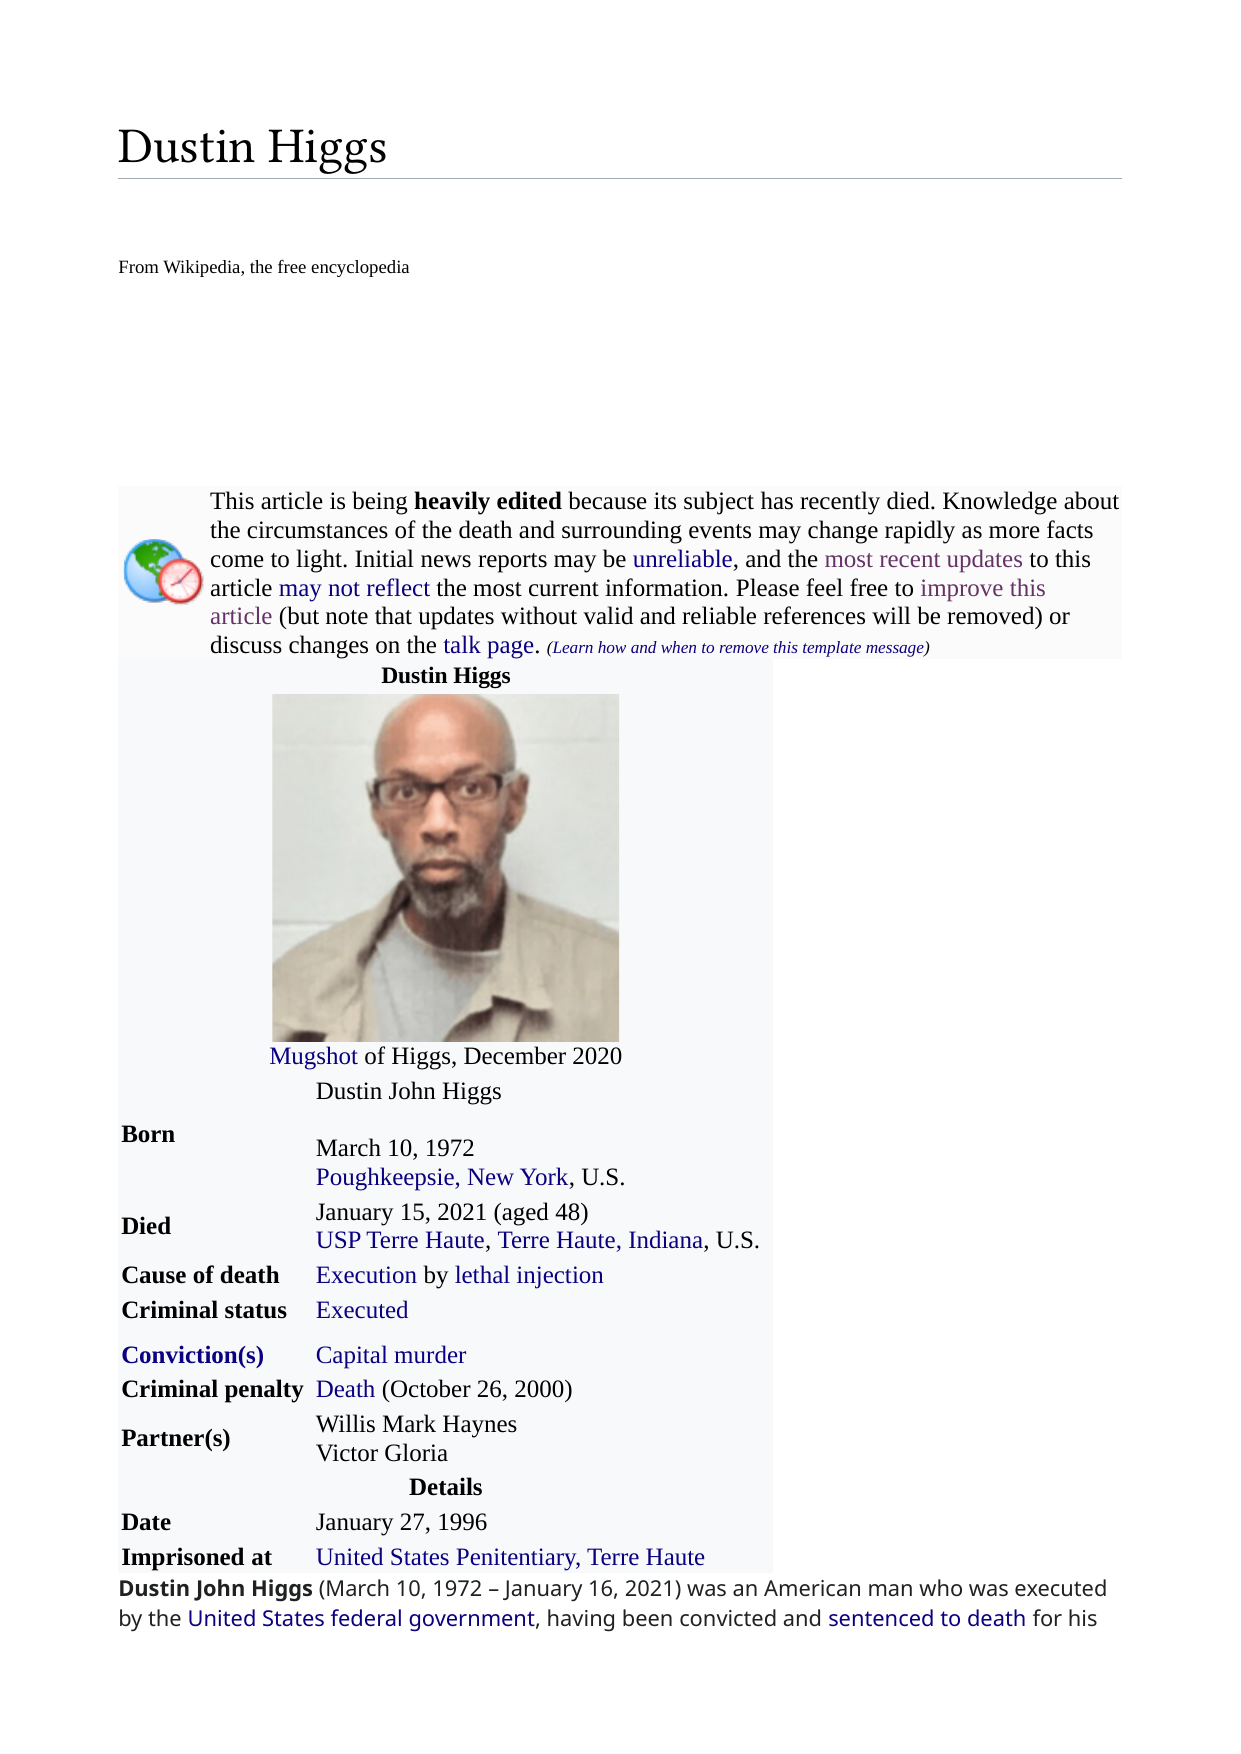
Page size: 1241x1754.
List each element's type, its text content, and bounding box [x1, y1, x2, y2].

table_cell Born [118, 1073, 313, 1194]
table_cell Imprisoned at [118, 1539, 313, 1573]
table_cell Cause of death [118, 1257, 313, 1292]
table_cell Dustin John Higgs March 10, 1972 Poughkeepsie, New York, U.S. [313, 1073, 773, 1194]
table_cell Willis Mark Haynes Victor Gloria [313, 1406, 773, 1469]
table_cell Criminal penalty [118, 1372, 313, 1406]
table_cell Death (October 26, 2000) [313, 1372, 773, 1406]
table_cell Died [118, 1194, 313, 1257]
table_header Dustin Higgs [118, 659, 773, 692]
table_cell Partner(s) [118, 1406, 313, 1469]
table_cell Details [118, 1470, 773, 1504]
table_cell [118, 1326, 773, 1337]
table_cell United States Penitentiary, Terre Haute [313, 1539, 773, 1573]
picture [123, 539, 205, 606]
text Dustin John Higgs (March 10, 1972 – January 16, 2021) was an American man who was executed by the United States federal government, having been convicted and sentenced to death for his [118, 1573, 1122, 1633]
table_cell Executed [313, 1292, 773, 1326]
table_cell Criminal status [118, 1292, 313, 1326]
table_cell Capital murder [313, 1337, 773, 1372]
subtitle Dustin Higgs [118, 118, 1122, 178]
table_cell January 27, 1996 [313, 1504, 773, 1539]
text From Wikipedia, the free encyclopedia [118, 256, 1122, 277]
table_cell Mugshot of Higgs, December 2020 [118, 692, 773, 1073]
table_cell January 15, 2021 (aged 48) USP Terre Haute, Terre Haute, Indiana, U.S. [313, 1194, 773, 1257]
table_header This article is being heavily edited because its subject has recently died. Knowledge about the circumstances of the death and surrounding events may change rapidly as more facts come to light. Initial news reports may be unreliable, and the most recent updates to this article may not reflect the most current information. Please feel free to improve this article (but note that updates without valid and reliable references will be removed) or discuss changes on the talk page. (Learn how and when to remove this template message) [210, 486, 1122, 659]
table_cell Date [118, 1504, 313, 1539]
table_header [118, 486, 210, 659]
picture [272, 694, 620, 1042]
table_cell Conviction(s) [118, 1337, 313, 1372]
table_cell Execution by lethal injection [313, 1257, 773, 1292]
